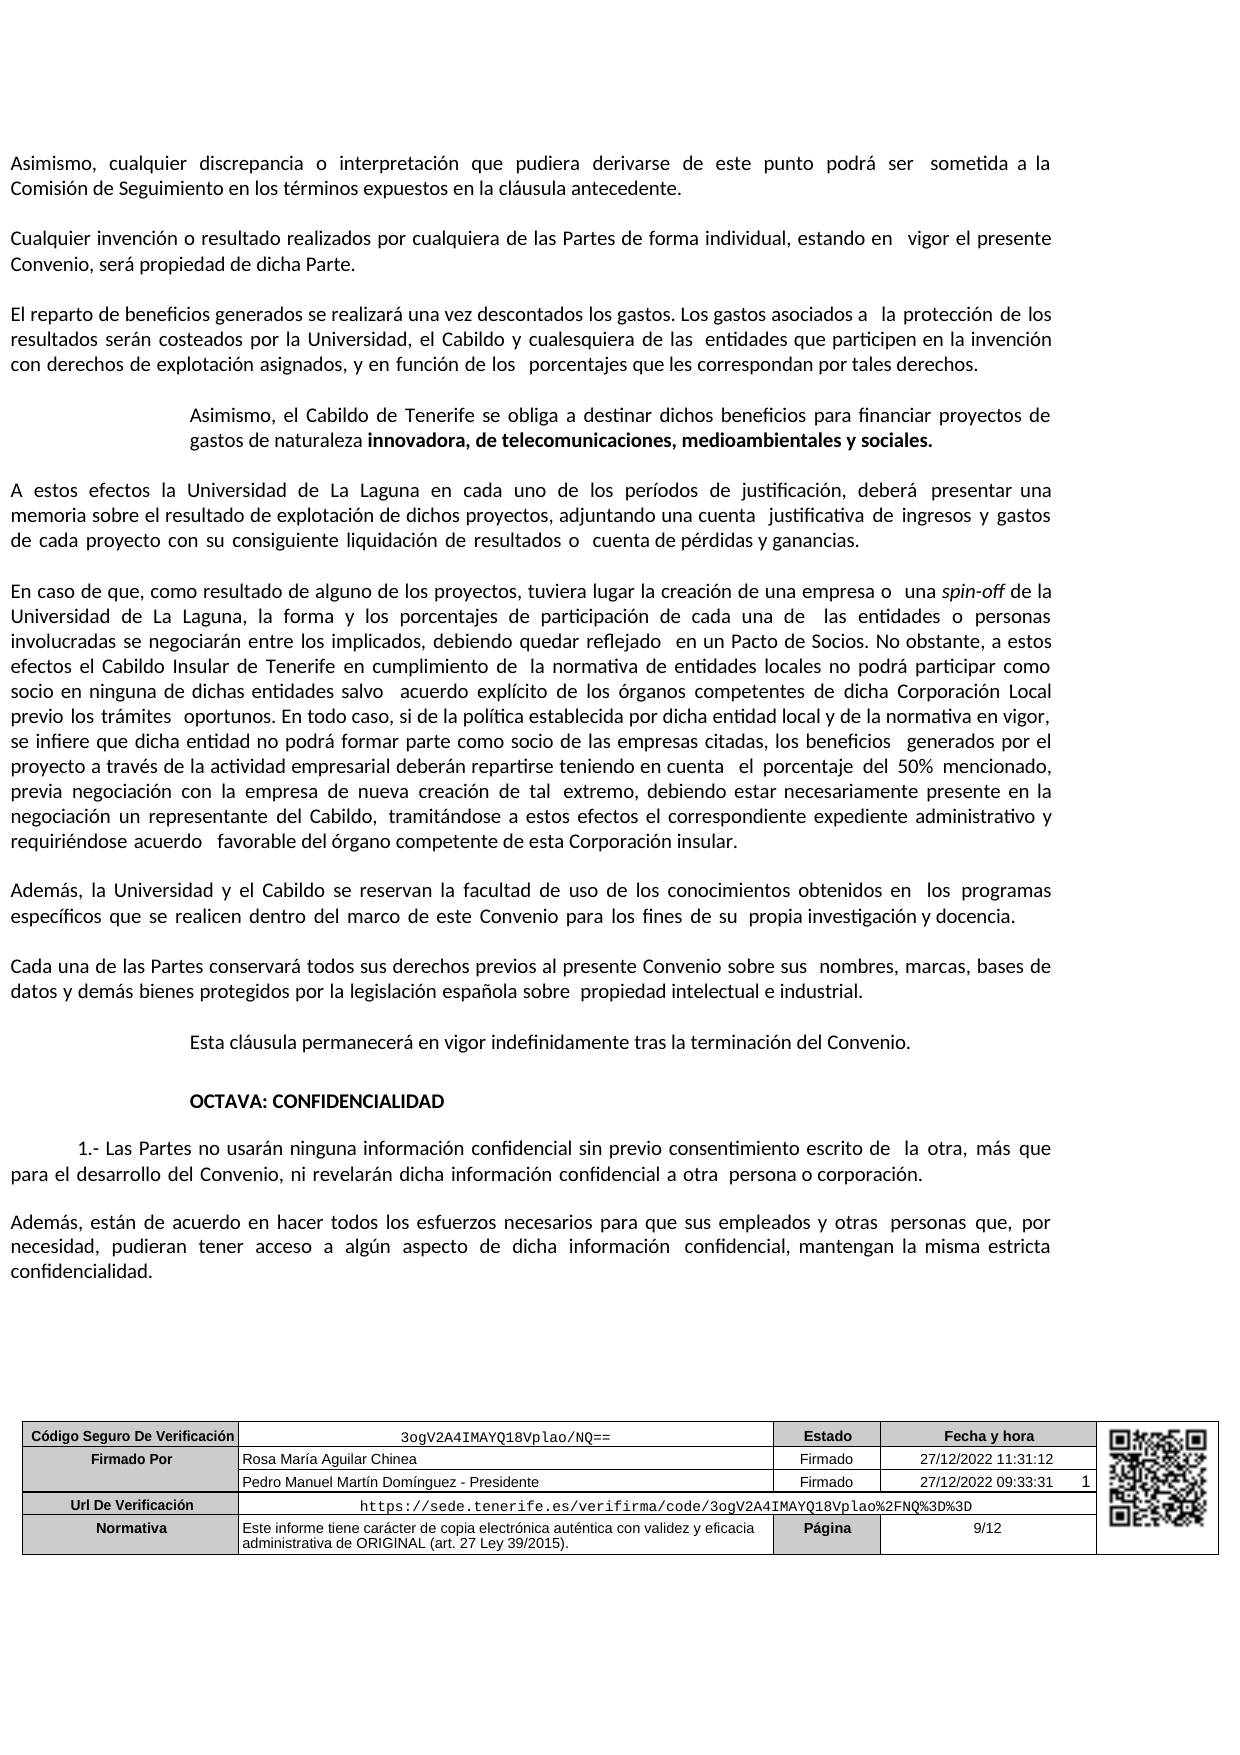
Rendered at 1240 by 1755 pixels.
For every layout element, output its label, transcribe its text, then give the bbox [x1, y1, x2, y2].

subtitle OCTAVA: CONFIDENCIALIDAD [189, 1088, 1231, 1114]
table_cell Este informe tiene carácter de copia electrónica auténtica con validez y eficacia administrativa de ORIGINAL (art. 27 Ley 39/2015). [239, 1515, 773, 1554]
text Además, están de acuerdo en hacer todos los esfuerzos necesarios para que sus empleados y otras personas que, por necesidad, pudieran tener acceso a algún aspecto de dicha información confidencial, mantengan la misma estricta confidencialidad. [10, 1209, 1052, 1284]
text El reparto de beneficios generados se realizará una vez descontados los gastos. Los gastos asociados a la protección de los resultados serán costeados por la Universidad, el Cabildo y cualesquiera de las entidades que participen en la invención con derechos de explotación asignados, y en función de los porcentajes que les correspondan por tales derechos. [10, 301, 1052, 377]
text Cada una de las Partes conservará todos sus derechos previos al presente Convenio sobre sus nombres, marcas, bases de datos y demás bienes protegidos por la legislación española sobre propiedad intelectual e industrial. [10, 953, 1051, 1004]
table_cell Url De Verificación [23, 1493, 238, 1514]
text En caso de que, como resultado de alguno de los proyectos, tuviera lugar la creación de una empresa o una spin-off de la Universidad de La Laguna, la forma y los porcentajes de participación de cada una de las entidades o personas involucradas se negociarán entre los implicados, debiendo quedar reflejado en un Pacto de Socios. No obstante, a estos efectos el Cabildo Insular de Tenerife en cumplimiento de la normativa de entidades locales no podrá participar como socio en ninguna de dichas entidades salvo acuerdo explícito de los órganos competentes de dicha Corporación Local previo los trámites oportunos. En todo caso, si de la política establecida por dicha entidad local y de la normativa en vigor, se infiere que dicha entidad no podrá formar parte como socio de las empresas citadas, los beneficios generados por el proyecto a través de la actividad empresarial deberán repartirse teniendo en cuenta el porcentaje del 50% mencionado, previa negociación con la empresa de nueva creación de tal extremo, debiendo estar necesariamente presente en la negociación un representante del Cabildo, tramitándose a estos efectos el correspondiente expediente administrativo y requiriéndose acuerdo favorable del órgano competente de esta Corporación insular. [10, 578, 1052, 853]
table_cell Firmado [774, 1470, 880, 1491]
table_cell 27/12/2022 11:31:12 [881, 1447, 1096, 1468]
table_header Código Seguro De Verificación [23, 1422, 238, 1446]
table_cell Normativa [23, 1515, 238, 1554]
text Cualquier invención o resultado realizados por cualquiera de las Partes de forma individual, estando en vigor el presente Convenio, será propiedad de dicha Parte. [10, 226, 1052, 276]
table_cell 9/12 [881, 1515, 1096, 1554]
text A estos efectos la Universidad de La Laguna en cada uno de los períodos de justificación, deberá presentar una memoria sobre el resultado de explotación de dichos proyectos, adjuntando una cuenta justificativa de ingresos y gastos de cada proyecto con su consiguiente liquidación de resultados o cuenta de pérdidas y ganancias. [10, 477, 1052, 553]
table_header [1097, 1422, 1218, 1554]
table_cell Firmado Por [23, 1447, 238, 1491]
text Esta cláusula permanecerá en vigor indefinidamente tras la terminación del Convenio. [189, 1029, 1231, 1054]
table_header Estado [774, 1422, 880, 1446]
text Asimismo, el Cabildo de Tenerife se obliga a destinar dichos beneficios para financiar proyectos de gastos de naturaleza innovadora, de telecomunicaciones, medioambientales y sociales. [189, 402, 1051, 452]
table_cell Rosa María Aguilar Chinea [239, 1447, 773, 1468]
picture [1099, 1422, 1218, 1539]
table_cell https://sede.tenerife.es/verifirma/code/3ogV2A4IMAYQ18Vplao%2FNQ%3D%3D [239, 1493, 1096, 1514]
text Además, la Universidad y el Cabildo se reservan la facultad de uso de los conocimientos obtenidos en los programas específicos que se realicen dentro del marco de este Convenio para los fines de su propia investigación y docencia. [10, 878, 1051, 928]
table_header Fecha y hora [881, 1422, 1096, 1446]
table_cell Pedro Manuel Martín Domínguez - Presidente [239, 1470, 773, 1491]
text 1.- Las Partes no usarán ninguna información confidencial sin previo consentimiento escrito de la otra, más que para el desarrollo del Convenio, ni revelarán dicha información confidencial a otra persona o corporación. [10, 1136, 1052, 1186]
text Asimismo, cualquier discrepancia o interpretación que pudiera derivarse de este punto podrá ser sometida a la Comisión de Seguimiento en los términos expuestos en la cláusula antecedente. [10, 150, 1051, 201]
table_cell Firmado [774, 1447, 880, 1468]
table_header 3ogV2A4IMAYQ18Vplao/NQ== [239, 1422, 773, 1446]
table_cell 27/12/2022 09:33:31 [881, 1470, 1096, 1491]
table_cell Página [774, 1515, 880, 1554]
